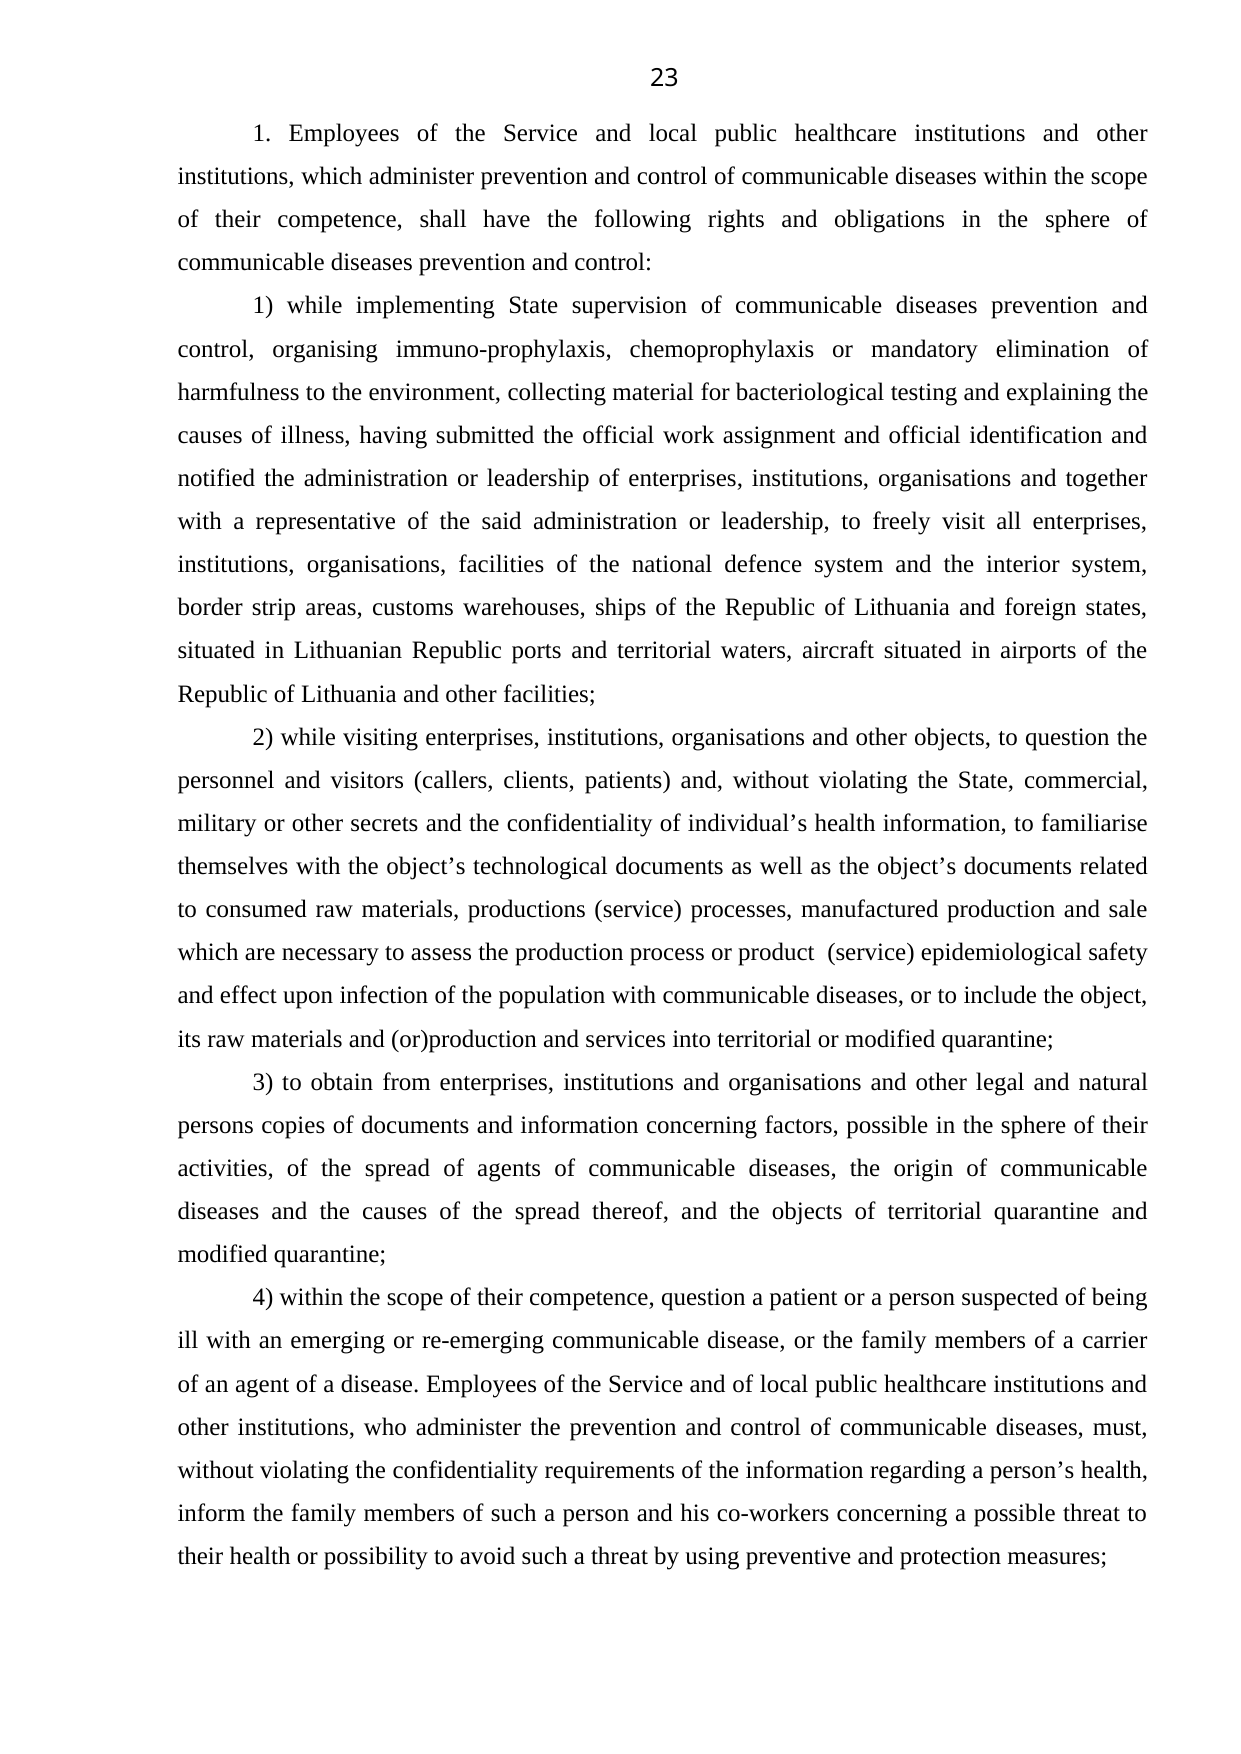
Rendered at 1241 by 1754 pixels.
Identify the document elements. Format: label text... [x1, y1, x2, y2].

text 4) within the scope of their competence, question a patient or a person suspected of being ill with an emerging or re-emerging communicable disease, or the family members of a carrier of an agent of a disease. Employees of the Service and of local public healthcare institutions and other institutions, who administer the prevention and control of communicable diseases, must, without violating the confidentiality requirements of the information regarding a person’s health, inform the family members of such a person and his co-workers concerning a possible threat to their health or possibility to avoid such a threat by using preventive and protection measures; [177, 1282, 1149, 1570]
text 1. Employees of the Service and local public healthcare institutions and other institutions, which administer prevention and control of communicable diseases within the scope of their competence, shall have the following rights and obligations in the sphere of communicable diseases prevention and control: [177, 118, 1149, 276]
text 3) to obtain from enterprises, institutions and organisations and other legal and natural persons copies of documents and information concerning factors, possible in the sphere of their activities, of the spread of agents of communicable diseases, the origin of communicable diseases and the causes of the spread thereof, and the objects of territorial quarantine and modified quarantine; [177, 1067, 1149, 1268]
text 1) while implementing State supervision of communicable diseases prevention and control, organising immuno-prophylaxis, chemoprophylaxis or mandatory elimination of harmfulness to the environment, collecting material for bacteriological testing and explaining the causes of illness, having submitted the official work assignment and official identification and notified the administration or leadership of enterprises, institutions, organisations and together with a representative of the said administration or leadership, to freely visit all enterprises, institutions, organisations, facilities of the national defence system and the interior system, border strip areas, customs warehouses, ships of the Republic of Lithuania and foreign states, situated in Lithuanian Republic ports and territorial waters, aircraft situated in airports of the Republic of Lithuania and other facilities; [177, 291, 1149, 707]
text 2) while visiting enterprises, institutions, organisations and other objects, to question the personnel and visitors (callers, clients, patients) and, without violating the State, commercial, military or other secrets and the confidentiality of individual’s health information, to familiarise themselves with the object’s technological documents as well as the object’s documents related to consumed raw materials, productions (service) processes, manufactured production and sale which are necessary to assess the production process or product (service) epidemiological safety and effect upon infection of the population with communicable diseases, or to include the object, its raw materials and (or)production and services into territorial or modified quarantine; [177, 722, 1149, 1052]
